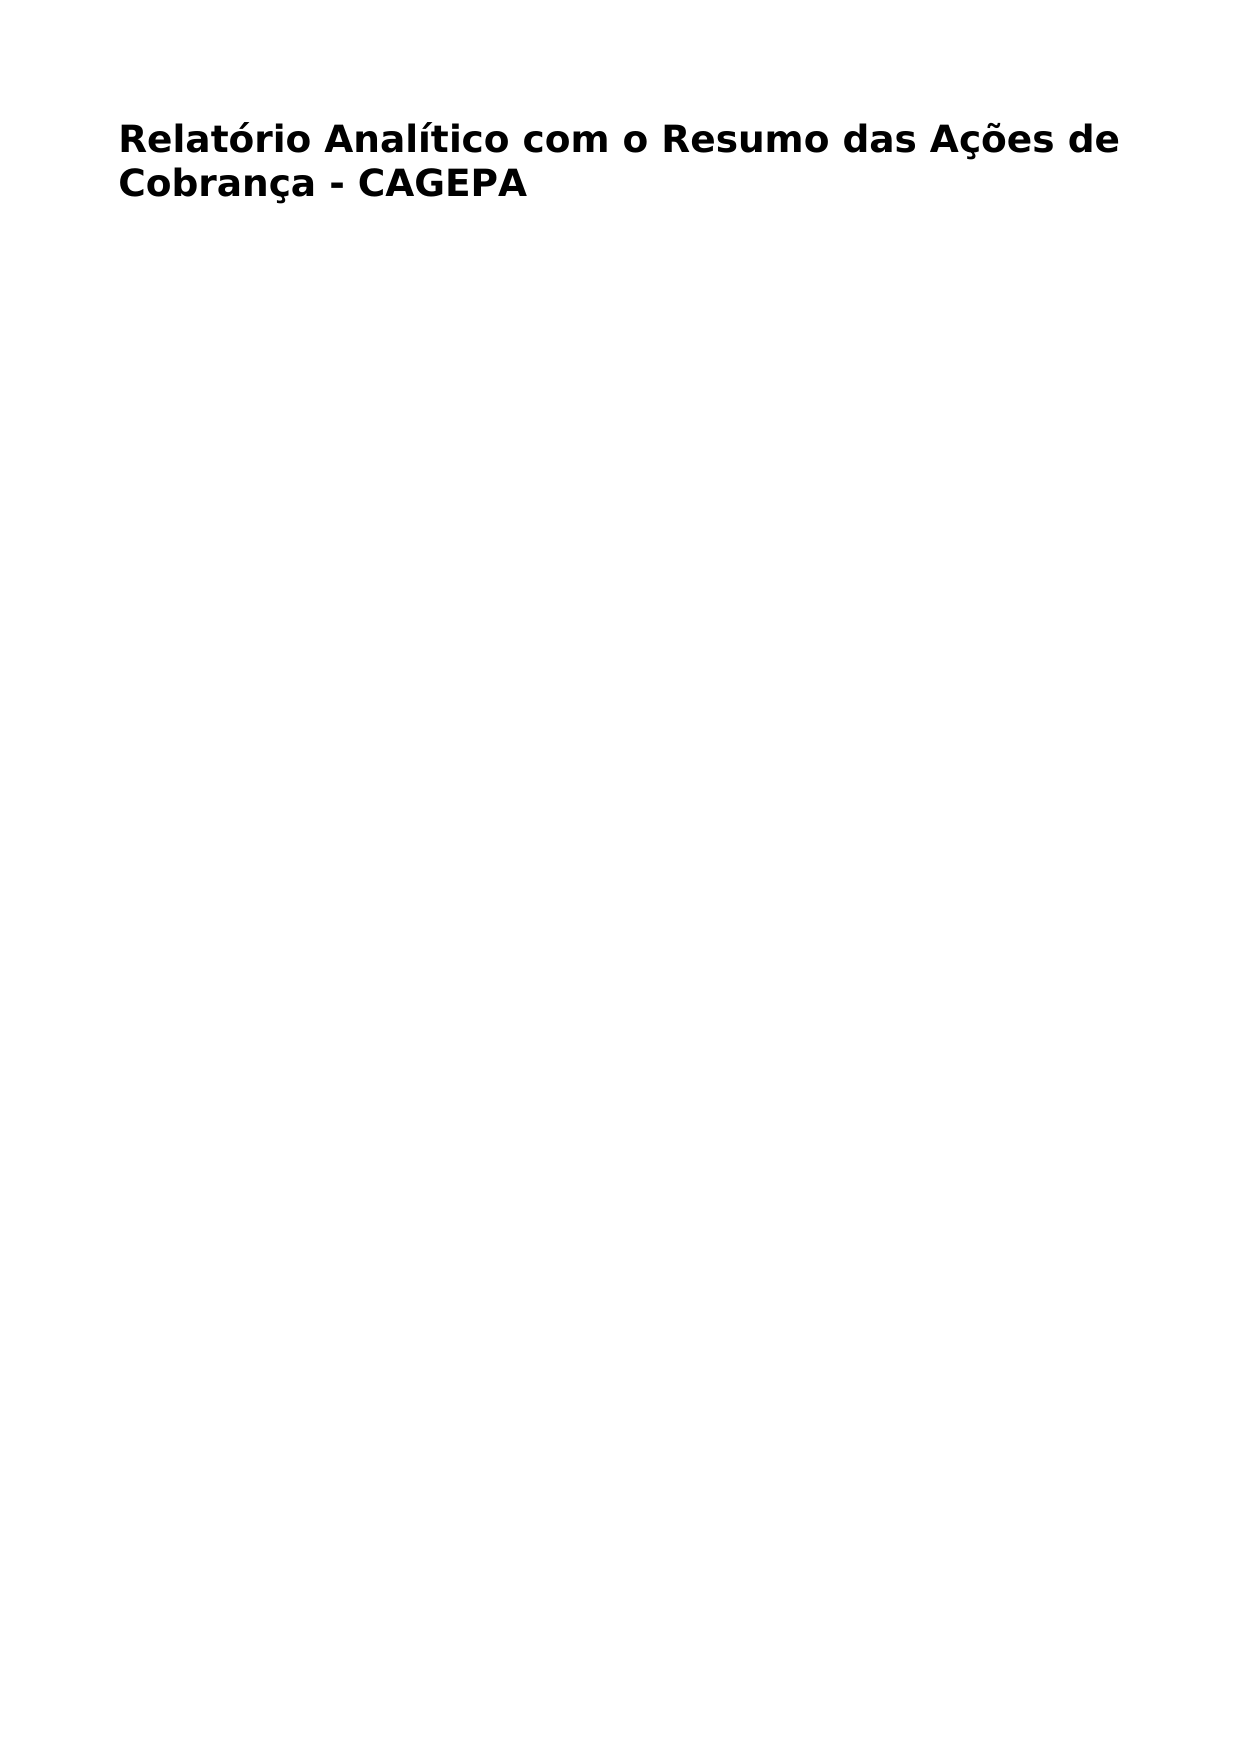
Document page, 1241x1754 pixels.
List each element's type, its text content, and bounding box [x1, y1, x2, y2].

subtitle Relatório Analítico com o Resumo das Ações de Cobrança - CAGEPA [118, 118, 1122, 205]
